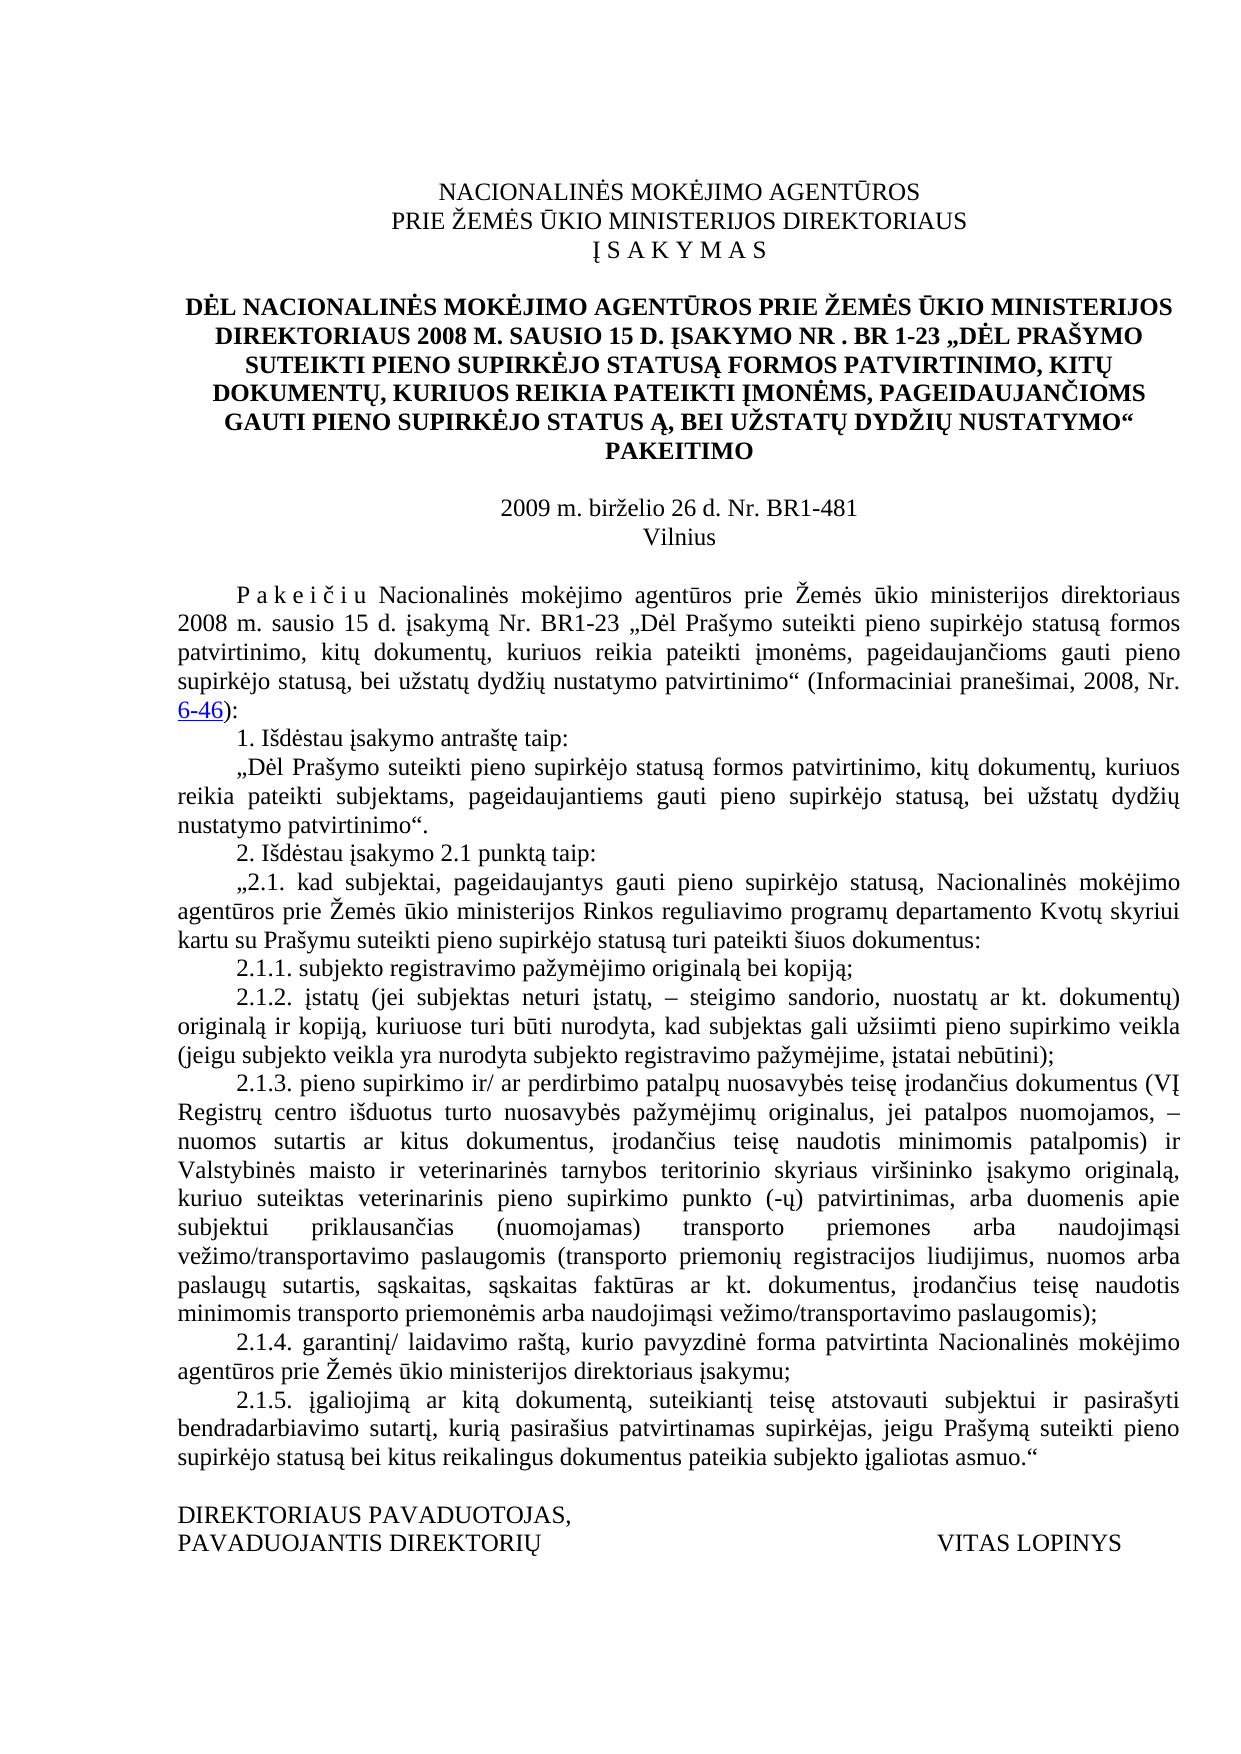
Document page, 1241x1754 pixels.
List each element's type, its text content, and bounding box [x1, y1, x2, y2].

text PRIE ŽEMĖS ŪKIO MINISTERIJOS DIREKTORIAUS [177, 206, 1181, 235]
text 2.1.5. įgaliojimą ar kitą dokumentą, suteikiantį teisę atstovauti subjektui ir pasirašyti bendradarbiavimo sutartį, kurią pasirašius patvirtinamas supirkėjas, jeigu Prašymą suteikti pieno supirkėjo statusą bei kitus reikalingus dokumentus pateikia subjekto įgaliotas asmuo.“ [177, 1385, 1181, 1471]
text 2.1.4. garantinį/ laidavimo raštą, kurio pavyzdinė forma patvirtinta Nacionalinės mokėjimo agentūros prie Žemės ūkio ministerijos direktoriaus įsakymu; [177, 1327, 1181, 1385]
text 2.1.1. subjekto registravimo pažymėjimo originalą bei kopiją; [177, 953, 1181, 982]
text Direktoriaus pavaduotojas, [177, 1500, 1181, 1528]
text pavaduojantis direktorių Vitas Lopinys [177, 1528, 1181, 1557]
text Pakeičiu Nacionalinės mokėjimo agentūros prie Žemės ūkio ministerijos direktoriaus 2008 m. sausio 15 d. įsakymą Nr. BR1-23 „Dėl Prašymo suteikti pieno supirkėjo statusą formos patvirtinimo, kitų dokumentų, kuriuos reikia pateikti įmonėms, pageidaujančioms gauti pieno supirkėjo statusą, bei užstatų dydžių nustatymo patvirtinimo“ (Informaciniai pranešimai, 2008, Nr. 6-46): [177, 580, 1181, 723]
text „Dėl Prašymo suteikti pieno supirkėjo statusą formos patvirtinimo, kitų dokumentų, kuriuos reikia pateikti subjektams, pageidaujantiems gauti pieno supirkėjo statusą, bei užstatų dydžių nustatymo patvirtinimo“. [177, 752, 1181, 838]
text 2.1.3. pieno supirkimo ir/ ar perdirbimo patalpų nuosavybės teisę įrodančius dokumentus (VĮ Registrų centro išduotus turto nuosavybės pažymėjimų originalus, jei patalpos nuomojamos, – nuomos sutartis ar kitus dokumentus, įrodančius teisę naudotis minimomis patalpomis) ir Valstybinės maisto ir veterinarinės tarnybos teritorinio skyriaus viršininko įsakymo originalą, kuriuo suteiktas veterinarinis pieno supirkimo punkto (-ų) patvirtinimas, arba duomenis apie subjektui priklausančias (nuomojamas) transporto priemones arba naudojimąsi vežimo/transportavimo paslaugomis (transporto priemonių registracijos liudijimus, nuomos arba paslaugų sutartis, sąskaitas, sąskaitas faktūras ar kt. dokumentus, įrodančius teisę naudotis minimomis transporto priemonėmis arba naudojimąsi vežimo/transportavimo paslaugomis); [177, 1068, 1181, 1327]
text DĖL NACIONALINĖS MOKĖJIMO AGENTŪROS PRIE ŽEMĖS ŪKIO MINISTERIJOS DIREKTORIAUS 2008 M. SAUSIO 15 D. ĮSAKYMO NR . BR 1-23 „DĖL PRAŠYMO SUTEIKTI PIENO SUPIRKĖJO STATUSĄ FORMOS PATVIRTINIMO, KITŲ DOKUMENTŲ, KURIUOS REIKIA PATEIKTI ĮMONĖMS, PAGEIDAUJANČIOMS GAUTI PIENO SUPIRKĖJO STATUS Ą, BEI UŽSTATŲ DYDŽIŲ NUSTATYMO“ PAKEITIMO [177, 292, 1181, 465]
text ĮSAKYMAS [177, 235, 1181, 263]
text 1. Išdėstau įsakymo antraštę taip: [177, 723, 1181, 752]
text NACIONALINĖS MOKĖJIMO AGENTŪROS [177, 177, 1181, 206]
text Vilnius [177, 522, 1181, 551]
text 2. Išdėstau įsakymo 2.1 punktą taip: [177, 838, 1181, 867]
text „2.1. kad subjektai, pageidaujantys gauti pieno supirkėjo statusą, Nacionalinės mokėjimo agentūros prie Žemės ūkio ministerijos Rinkos reguliavimo programų departamento Kvotų skyriui kartu su Prašymu suteikti pieno supirkėjo statusą turi pateikti šiuos dokumentus: [177, 867, 1181, 953]
text 2009 m. birželio 26 d. Nr. BR1-481 [177, 493, 1181, 522]
text 2.1.2. įstatų (jei subjektas neturi įstatų, – steigimo sandorio, nuostatų ar kt. dokumentų) originalą ir kopiją, kuriuose turi būti nurodyta, kad subjektas gali užsiimti pieno supirkimo veikla (jeigu subjekto veikla yra nurodyta subjekto registravimo pažymėjime, įstatai nebūtini); [177, 982, 1181, 1068]
